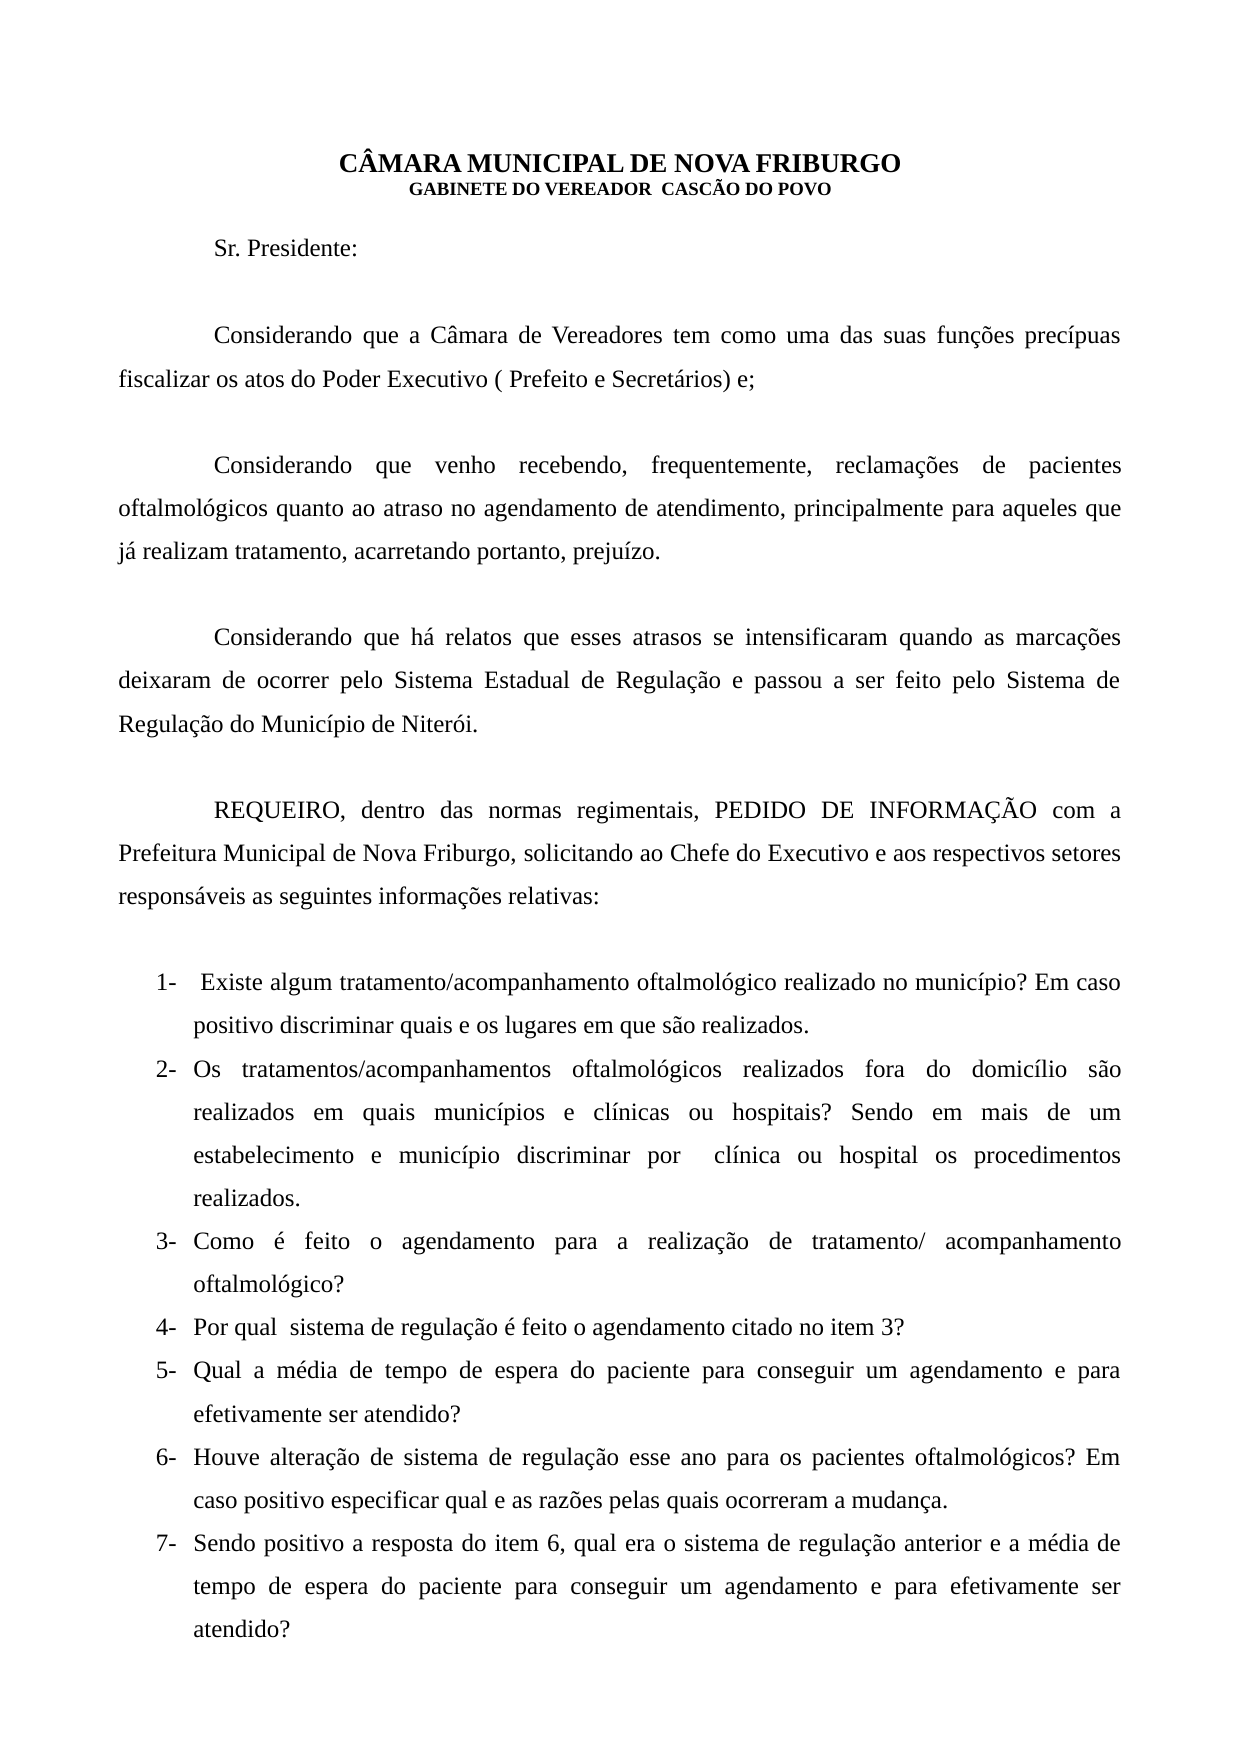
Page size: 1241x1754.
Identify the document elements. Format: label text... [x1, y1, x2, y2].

text Considerando que a Câmara de Vereadores tem como uma das suas funções precípuas fiscalizar os atos do Poder Executivo ( Prefeito e Secretários) e; [118, 321, 1122, 392]
list Por qual sistema de regulação é feito o agendamento citado no item 3? [156, 1312, 1122, 1341]
text CÂMARA MUNICIPAL DE NOVA FRIBURGO [118, 147, 1122, 178]
text REQUEIRO, dentro das normas regimentais, PEDIDO DE INFORMAÇÃO com a Prefeitura Municipal de Nova Friburgo, solicitando ao Chefe do Executivo e aos respectivos setores responsáveis as seguintes informações relativas: [118, 795, 1122, 910]
text Considerando que há relatos que esses atrasos se intensificaram quando as marcações deixaram de ocorrer pelo Sistema Estadual de Regulação e passou a ser feito pelo Sistema de Regulação do Município de Niterói. [118, 622, 1122, 737]
list Sendo positivo a resposta do item 6, qual era o sistema de regulação anterior e a média de tempo de espera do paciente para conseguir um agendamento e para efetivamente ser atendido? [156, 1528, 1122, 1643]
list Existe algum tratamento/acompanhamento oftalmológico realizado no município? Em caso positivo discriminar quais e os lugares em que são realizados. [156, 967, 1122, 1039]
list Qual a média de tempo de espera do paciente para conseguir um agendamento e para efetivamente ser atendido? [156, 1356, 1122, 1427]
list Como é feito o agendamento para a realização de tratamento/ acompanhamento oftalmológico? [156, 1226, 1122, 1298]
text Sr. Presidente: [118, 231, 1122, 262]
list Houve alteração de sistema de regulação esse ano para os pacientes oftalmológicos? Em caso positivo especificar qual e as razões pelas quais ocorreram a mudança. [156, 1442, 1122, 1514]
list Os tratamentos/acompanhamentos oftalmológicos realizados fora do domicílio são realizados em quais municípios e clínicas ou hospitais? Sendo em mais de um estabelecimento e município discriminar por clínica ou hospital os procedimentos realizados. [156, 1054, 1122, 1212]
text Considerando que venho recebendo, frequentemente, reclamações de pacientes oftalmológicos quanto ao atraso no agendamento de atendimento, principalmente para aqueles que já realizam tratamento, acarretando portanto, prejuízo. [118, 450, 1122, 565]
text GABINETE DO VEREADOR CASCÃO DO POVO [118, 178, 1122, 199]
